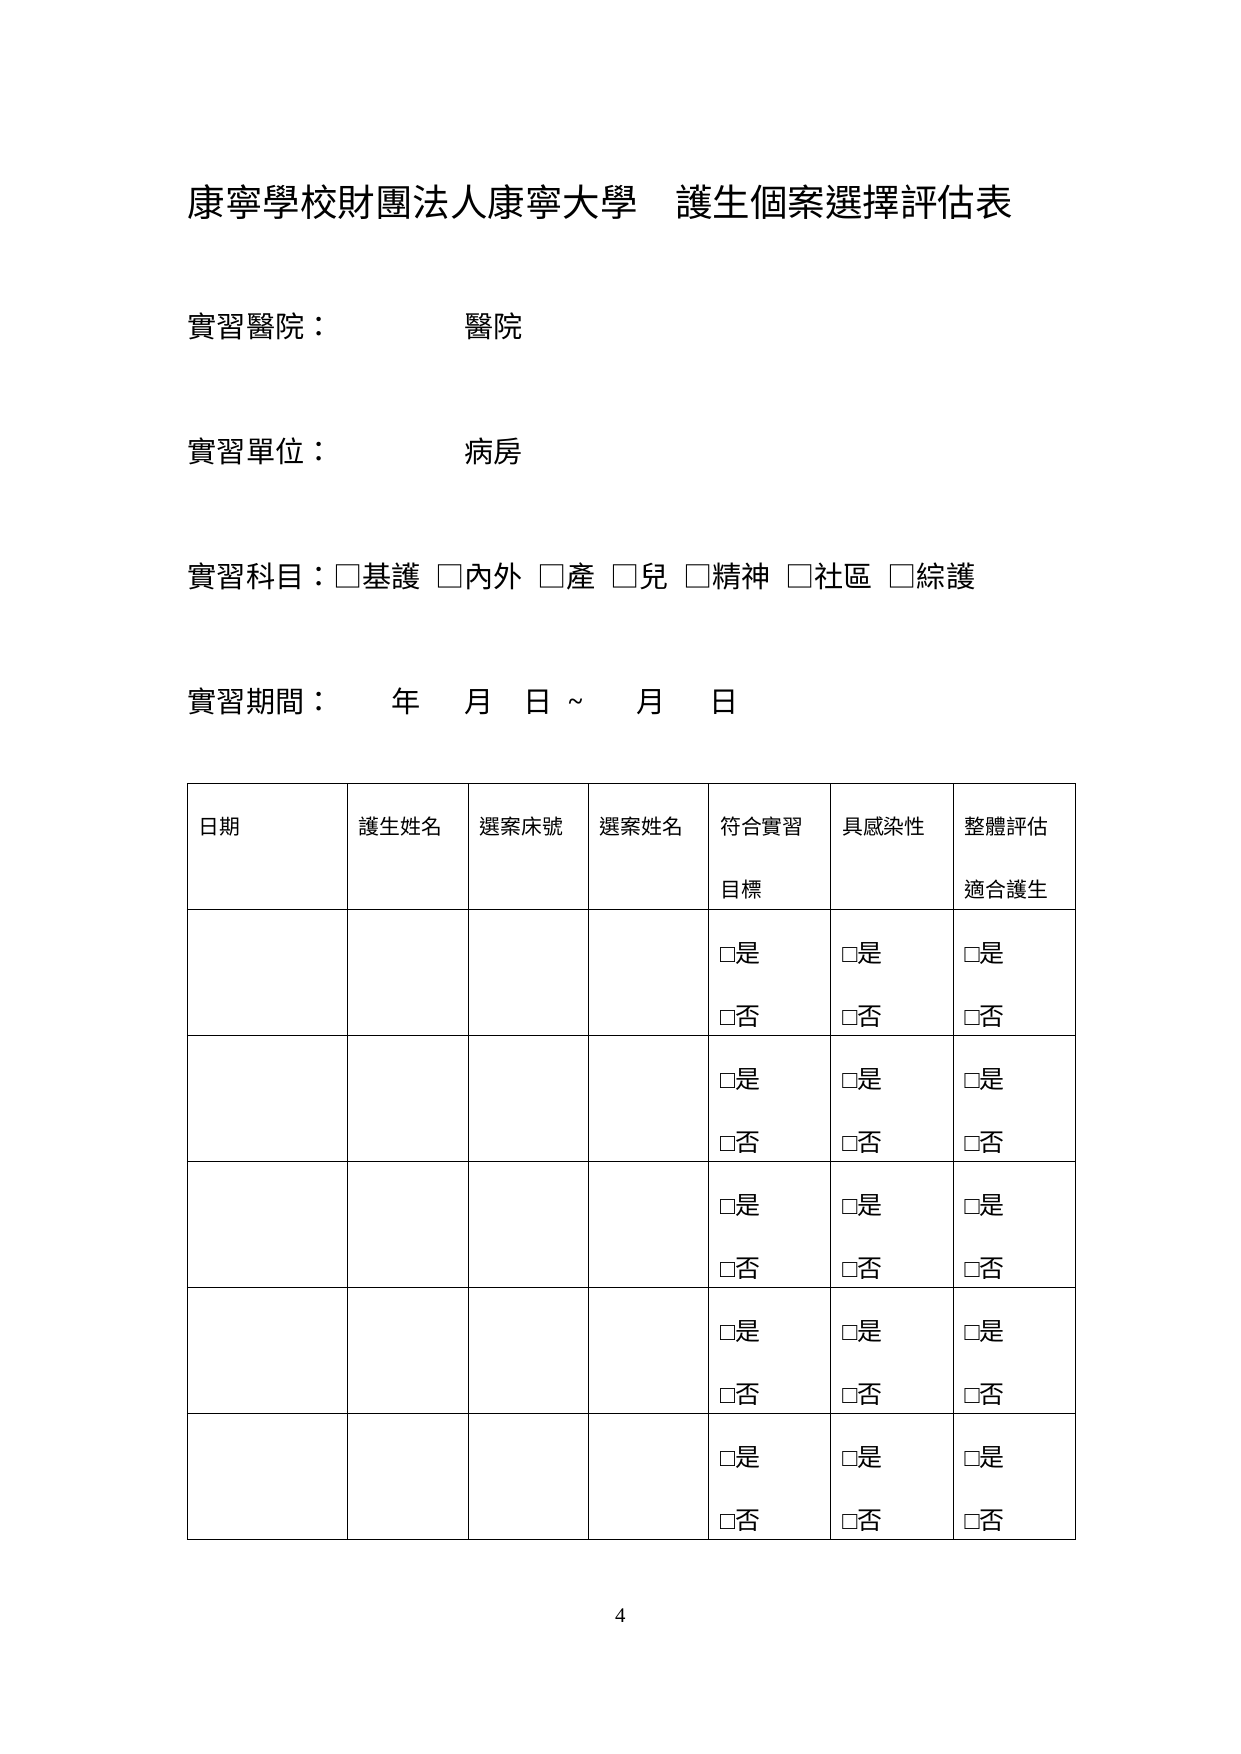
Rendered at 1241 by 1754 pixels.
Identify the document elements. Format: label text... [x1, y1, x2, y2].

table_cell [188, 1414, 347, 1539]
text 實習期間： 年 月 日 ~ 月 日 [187, 658, 1053, 721]
table_cell [348, 1036, 468, 1161]
table_cell □是 □否 [831, 1162, 953, 1287]
table_header 符合實習 目標 [709, 784, 830, 909]
table_cell □是 □否 [709, 1162, 830, 1287]
text 實習單位： 病房 [187, 408, 1053, 471]
table_cell [589, 1414, 708, 1539]
text 康寧學校財團法人康寧大學 護生個案選擇評估表 [187, 158, 1053, 221]
table_cell [469, 910, 588, 1035]
table_cell [188, 1036, 347, 1161]
table_cell □是 □否 [831, 1414, 953, 1539]
table_cell [469, 1414, 588, 1539]
table_header 選案姓名 [589, 784, 708, 909]
table_cell □是 □否 [831, 1288, 953, 1413]
table_cell □是 □否 [831, 1036, 953, 1161]
text 實習醫院： 醫院 [187, 283, 1053, 346]
table_cell □是 □否 [709, 1288, 830, 1413]
table_cell [348, 1288, 468, 1413]
table_cell [469, 1288, 588, 1413]
table_cell [188, 1162, 347, 1287]
table_cell [469, 1036, 588, 1161]
table_cell [589, 1162, 708, 1287]
table_header 日期 [188, 784, 347, 909]
table_header 具感染性 [831, 784, 953, 909]
table_cell [348, 910, 468, 1035]
table_header 護生姓名 [348, 784, 468, 909]
table_cell [188, 910, 347, 1035]
table_cell [348, 1414, 468, 1539]
text 實習科目：□基護 □內外 □產 □兒 □精神 □社區 □綜護 [187, 533, 1053, 596]
table_header 整體評估 適合護生 [954, 784, 1075, 909]
table_cell [589, 910, 708, 1035]
table_cell [188, 1288, 347, 1413]
table_cell □是 □否 [954, 1414, 1075, 1539]
table_header 選案床號 [469, 784, 588, 909]
table_cell □是 □否 [954, 1036, 1075, 1161]
table_cell □是 □否 [954, 1288, 1075, 1413]
table_cell □是 □否 [954, 910, 1075, 1035]
table_cell □是 □否 [831, 910, 953, 1035]
table_cell [589, 1288, 708, 1413]
table_cell [589, 1036, 708, 1161]
table_cell [348, 1162, 468, 1287]
table_cell [469, 1162, 588, 1287]
table_cell □是 □否 [709, 910, 830, 1035]
table_cell □是 □否 [709, 1036, 830, 1161]
table_cell □是 □否 [709, 1414, 830, 1539]
table_cell □是 □否 [954, 1162, 1075, 1287]
